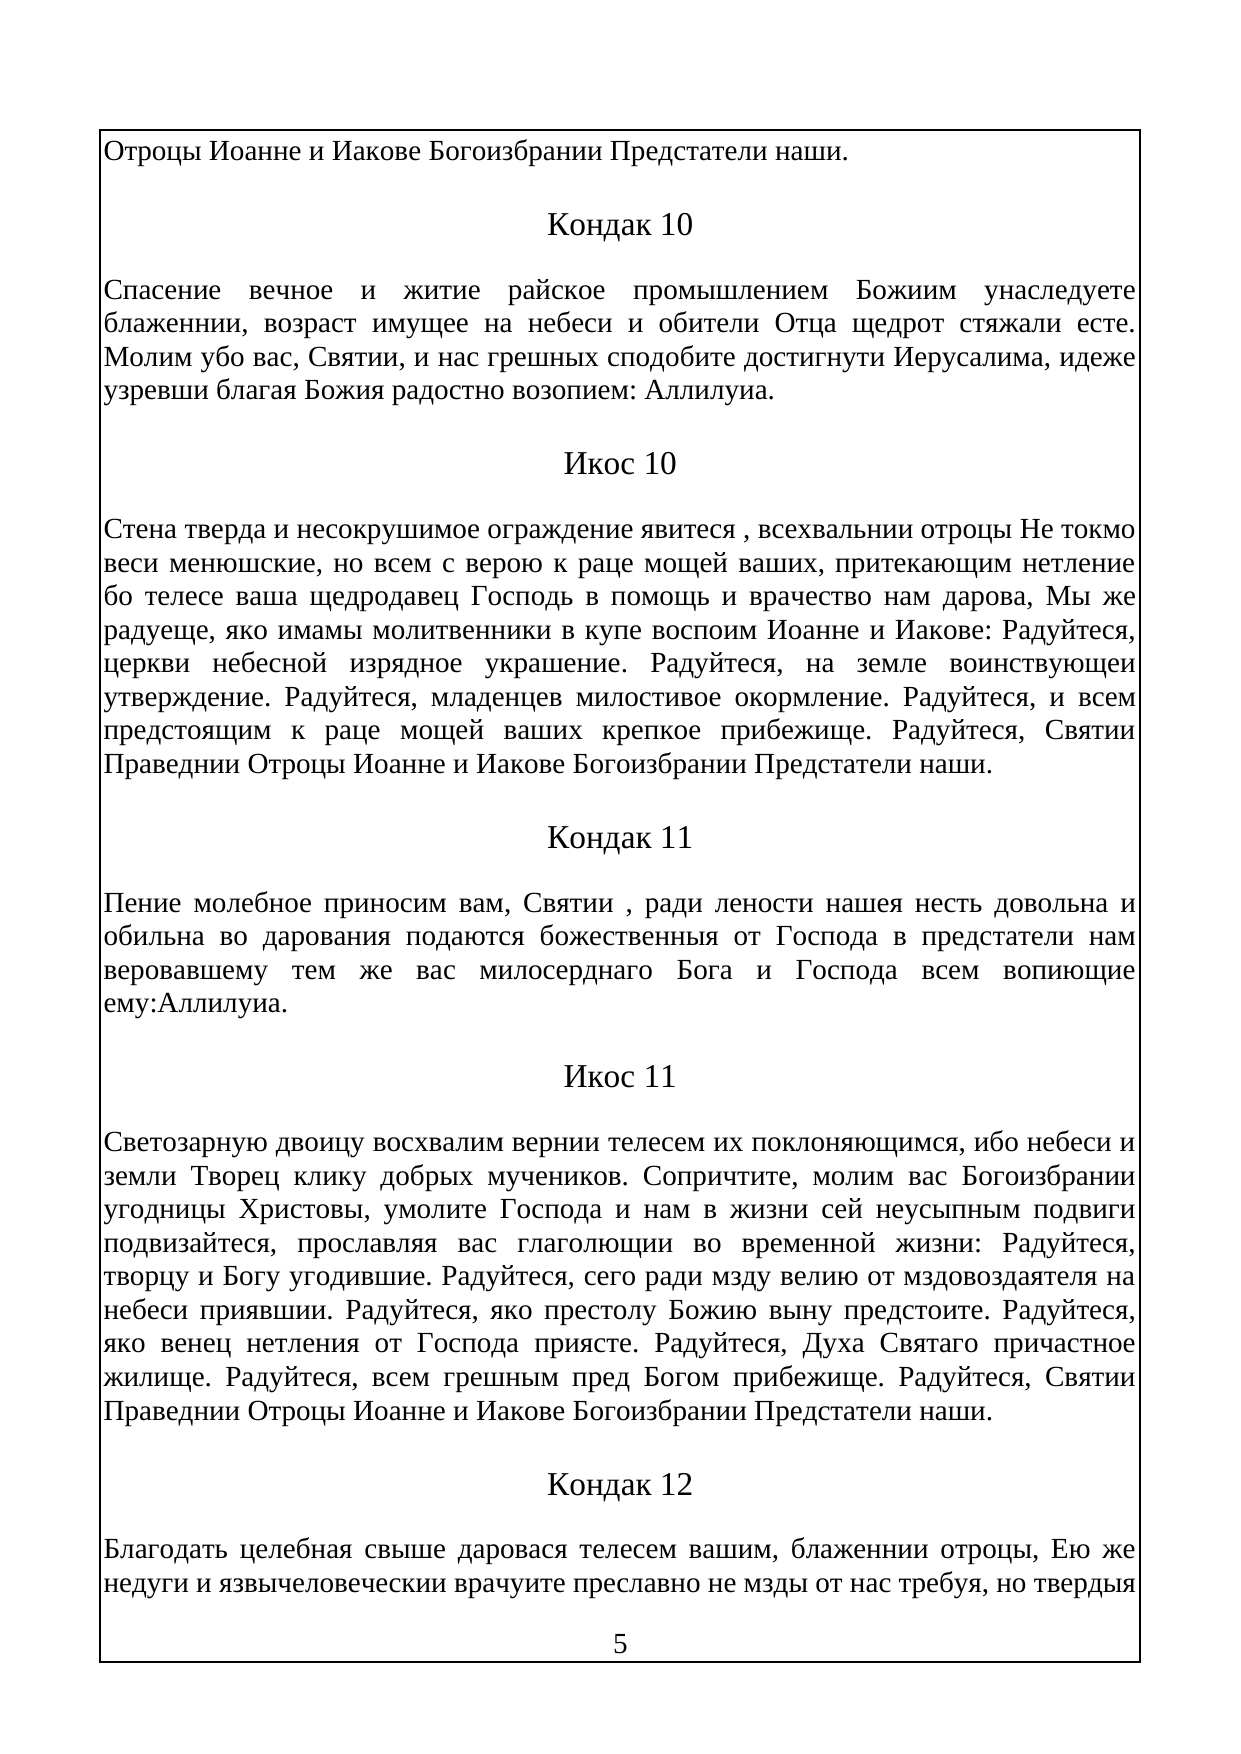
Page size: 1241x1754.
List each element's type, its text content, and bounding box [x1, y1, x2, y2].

text Благодать целебная свыше даровася телесем вашим, блаженнии отроцы, Ею же недуги и язвычеловеческии врачуите преславно не мзды от нас требуя, но твердыя [103, 1532, 1137, 1599]
subtitle Икос 10 [103, 443, 1137, 482]
text Светозарную двоицу восхвалим вернии телесем их поклоняющимся, ибо небеси и земли Творец клику добрых мучеников. Сопричтите, молим вас Богоизбрании угодницы Христовы, умолите Господа и нам в жизни сей неусыпным подвиги подвизайтеся, прославляя вас глаголющии во временной жизни: Радуйтеся, творцу и Богу угодившие. Радуйтеся, сего ради мзду велию от мздовоздаятеля на небеси приявшии. Радуйтеся, яко престолу Божию выну предстоите. Радуйтеся, яко венец нетления от Господа приясте. Радуйтеся, Духа Святаго причастное жилище. Радуйтеся, всем грешным пред Богом прибежище. Радуйтеся, Святии Праведнии Отроцы Иоанне и Иакове Богоизбрании Предстатели наши. [103, 1124, 1137, 1426]
text Отроцы Иоанне и Иакове Богоизбрании Предстатели наши. [103, 133, 1137, 166]
subtitle Икос 11 [103, 1057, 1137, 1095]
subtitle Кондак 12 [103, 1464, 1137, 1502]
text Спасение вечное и житие райское промышлением Божиим унаследуете блаженнии, возраст имущее на небеси и обители Отца щедрот стяжали есте. Молим убо вас, Святии, и нас грешных сподобите достигнути Иерусалима, идеже узревши благая Божия радостно возопием: Аллилуиа. [103, 272, 1137, 406]
text Пение молебное приносим вам, Святии , ради лености нашея несть довольна и обильна во дарования подаются божественныя от Господа в предстатели нам веровавшему тем же вас милосерднаго Бога и Господа всем вопиющие ему:Аллилуиа. [103, 885, 1137, 1019]
subtitle Кондак 10 [103, 204, 1137, 242]
subtitle Кондак 11 [103, 817, 1137, 855]
text Стена тверда и несокрушимое ограждение явитеся , всехвальнии отроцы Не токмо веси менюшские, но всем с верою к раце мощей ваших, притекающим нетление бо телесе ваша щедродавец Господь в помощь и врачество нам дарова, Мы же радуеще, яко имамы молитвенники в купе воспоим Иоанне и Иакове: Радуйтеся, церкви небесной изрядное украшение. Радуйтеся, на земле воинствующеи утверждение. Радуйтеся, младенцев милостивое окормление. Радуйтеся, и всем предстоящим к раце мощей ваших крепкое прибежище. Радуйтеся, Святии Праведнии Отроцы Иоанне и Иакове Богоизбрании Предстатели наши. [103, 511, 1137, 779]
